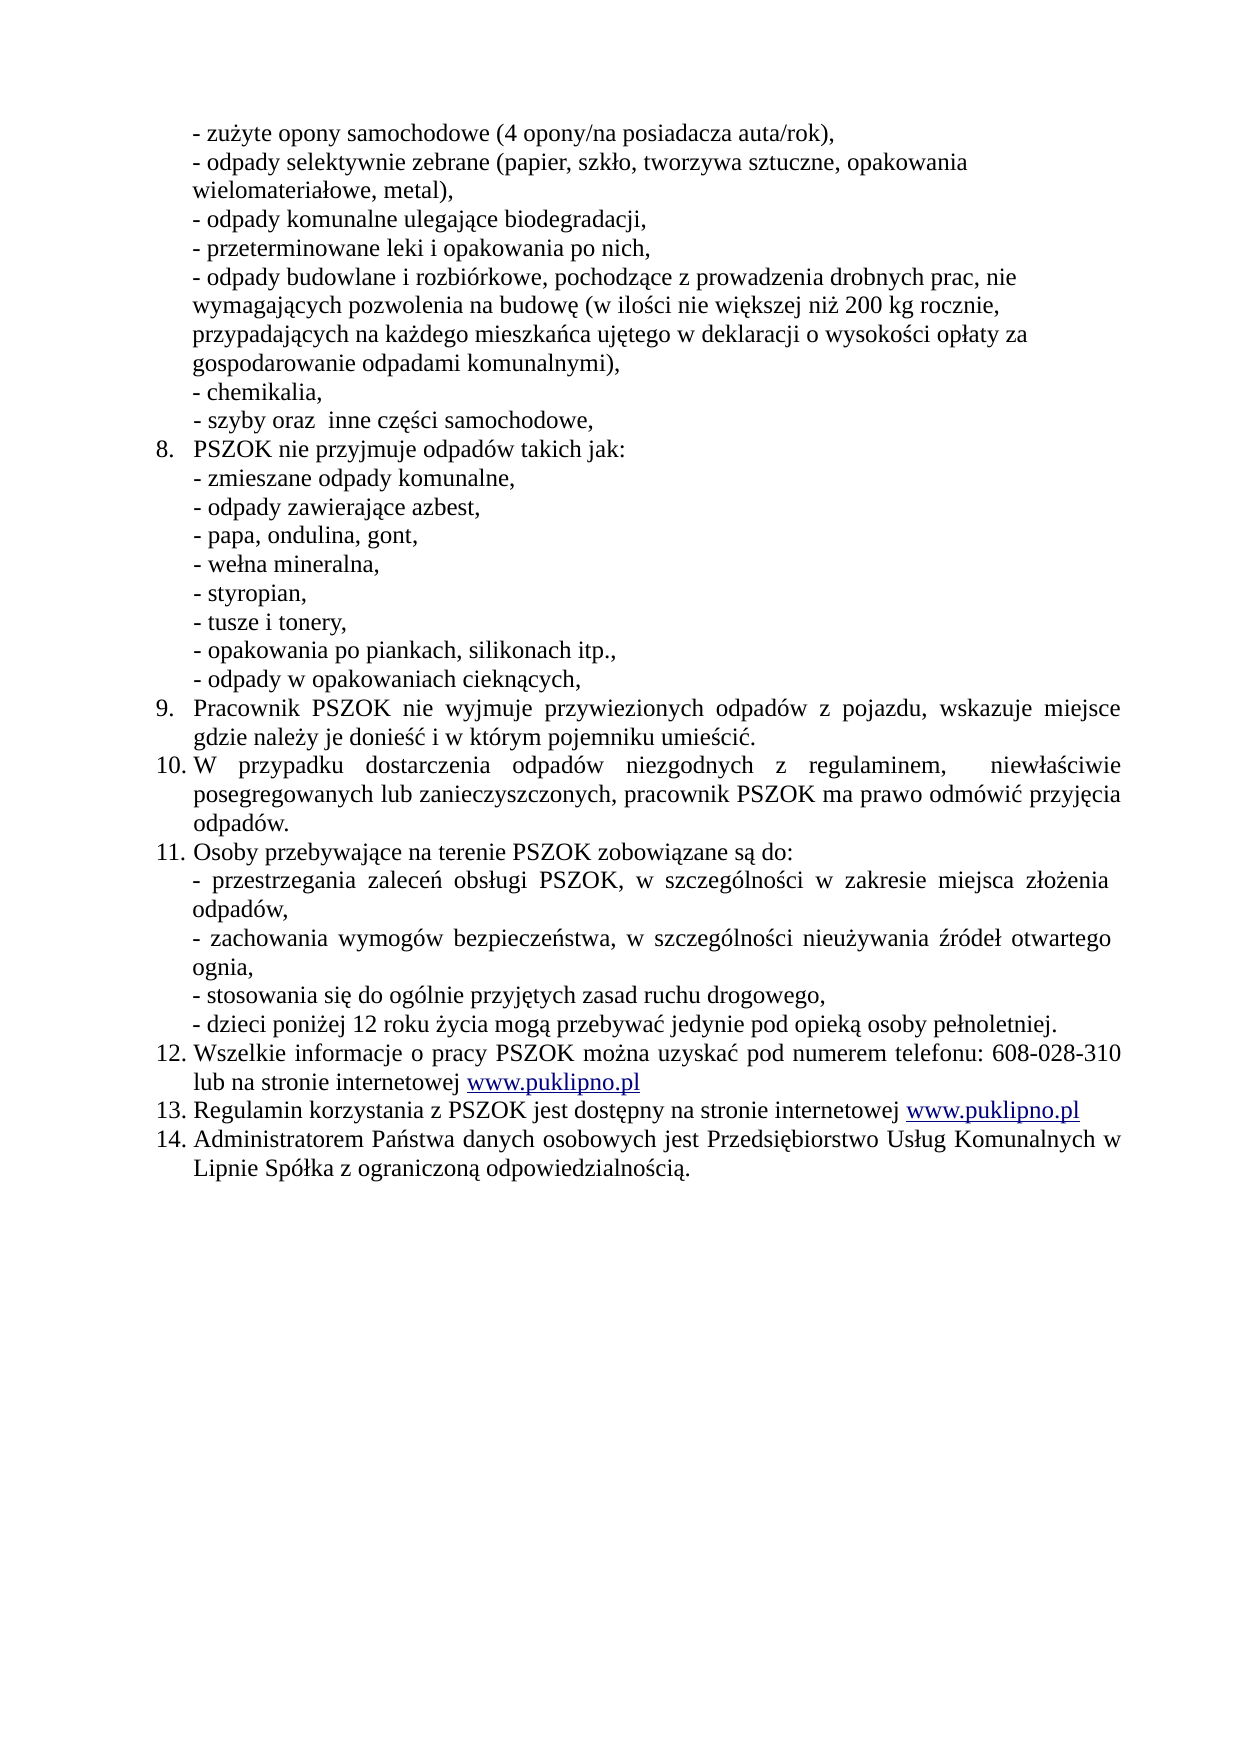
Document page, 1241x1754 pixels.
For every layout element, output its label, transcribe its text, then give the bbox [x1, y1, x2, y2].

list Osoby przebywające na terenie PSZOK zobowiązane są do: [156, 837, 1122, 866]
list W przypadku dostarczenia odpadów niezgodnych z regulaminem, niewłaściwie posegregowanych lub zanieczyszczonych, pracownik PSZOK ma prawo odmówić przyjęcia odpadów. [156, 751, 1122, 837]
list Wszelkie informacje o pracy PSZOK można uzyskać pod numerem telefonu: 608-028-310 lub na stronie internetowej www.puklipno.pl [156, 1038, 1122, 1096]
text - przestrzegania zaleceń obsługi PSZOK, w szczególności w zakresie miejsca złożenia odpadów, [118, 866, 1122, 923]
text - zmieszane odpady komunalne, [193, 463, 1122, 492]
text - opakowania po piankach, silikonach itp., [193, 636, 1122, 664]
text - stosowania się do ogólnie przyjętych zasad ruchu drogowego, [118, 981, 1122, 1009]
text - zachowania wymogów bezpieczeństwa, w szczególności nieużywania źródeł otwartego ognia, [118, 923, 1122, 981]
text - zużyte opony samochodowe (4 opony/na posiadacza auta/rok), [118, 118, 1122, 147]
text - przeterminowane leki i opakowania po nich, [118, 233, 1122, 262]
text - styropian, [193, 578, 1122, 607]
list PSZOK nie przyjmuje odpadów takich jak: [156, 434, 1122, 463]
text - papa, ondulina, gont, [193, 521, 1122, 549]
text - dzieci poniżej 12 roku życia mogą przebywać jedynie pod opieką osoby pełnoletniej. [118, 1009, 1122, 1038]
text - odpady budowlane i rozbiórkowe, pochodzące z prowadzenia drobnych prac, nie wymagających pozwolenia na budowę (w ilości nie większej niż 200 kg rocznie, przypadających na każdego mieszkańca ujętego w deklaracji o wysokości opłaty za gospodarowanie odpadami komunalnymi), [118, 262, 1122, 377]
text - wełna mineralna, [193, 549, 1122, 578]
text - chemikalia, [118, 377, 1122, 406]
list Administratorem Państwa danych osobowych jest Przedsiębiorstwo Usług Komunalnych w Lipnie Spółka z ograniczoną odpowiedzialnością. [156, 1124, 1122, 1182]
text - odpady komunalne ulegające biodegradacji, [118, 204, 1122, 233]
text - szyby oraz inne części samochodowe, [193, 406, 1122, 434]
text - odpady selektywnie zebrane (papier, szkło, tworzywa sztuczne, opakowania wielomateriałowe, metal), [118, 147, 1122, 204]
text - odpady w opakowaniach cieknących, [193, 664, 1122, 693]
list Regulamin korzystania z PSZOK jest dostępny na stronie internetowej www.puklipno.pl [156, 1096, 1122, 1124]
text - odpady zawierające azbest, [193, 492, 1122, 521]
text - tusze i tonery, [193, 607, 1122, 636]
list Pracownik PSZOK nie wyjmuje przywiezionych odpadów z pojazdu, wskazuje miejsce gdzie należy je donieść i w którym pojemniku umieścić. [156, 693, 1122, 751]
